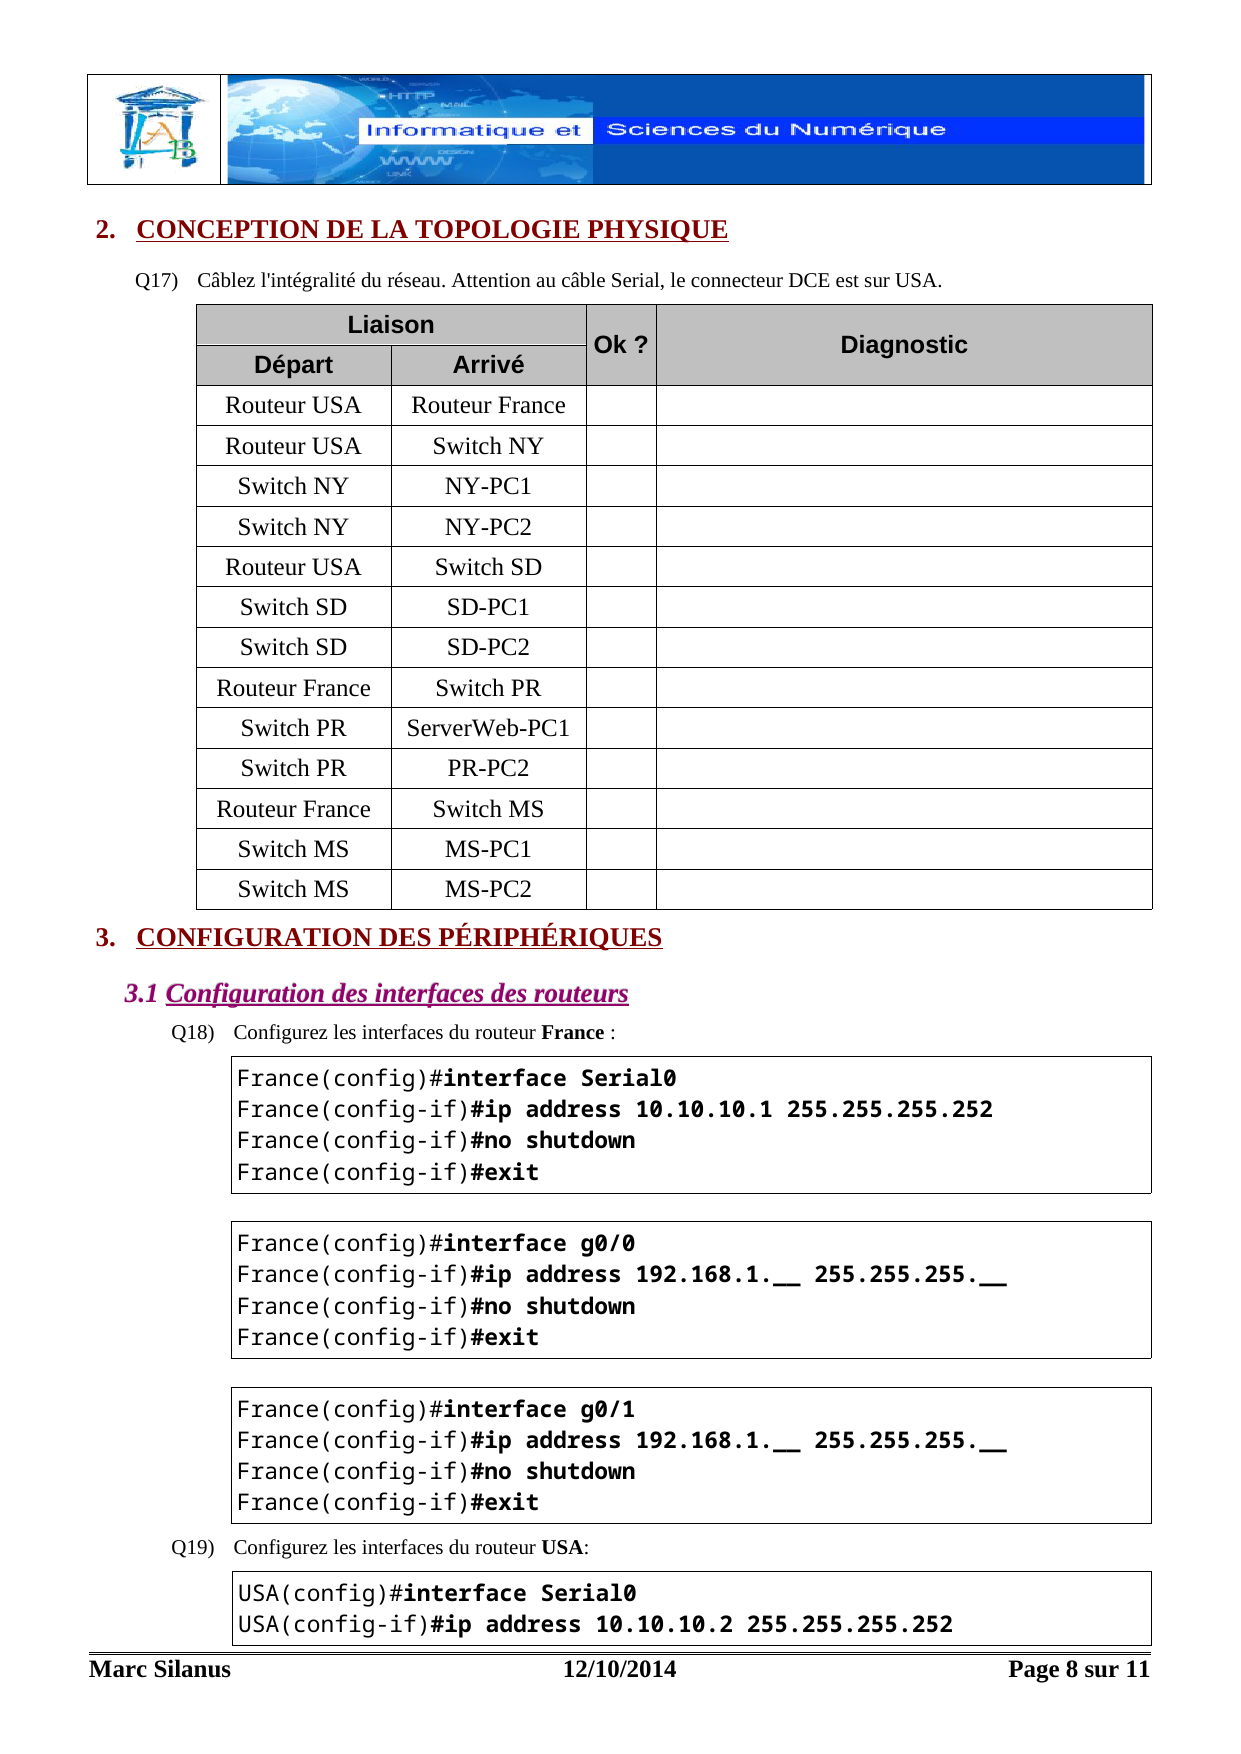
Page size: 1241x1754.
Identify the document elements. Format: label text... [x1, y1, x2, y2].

table_cell [657, 628, 1152, 667]
table_cell MS-PC2 [392, 870, 586, 909]
table_cell Switch SD [392, 547, 586, 586]
table_cell Switch NY [197, 466, 391, 506]
table_cell NY-PC1 [392, 466, 586, 506]
subtitle Configuration des périphériques [89, 921, 1151, 952]
table_cell [587, 789, 656, 828]
subtitle Câblez l'intégralité du réseau. Attention au câble Serial, le connecteur DCE est sur USA. [135, 268, 1151, 292]
table_cell ServerWeb-PC1 [392, 708, 586, 748]
table_cell [657, 466, 1152, 506]
table_header Liaison [197, 305, 586, 344]
table_cell [587, 870, 656, 909]
table_cell Arrivé [392, 346, 586, 385]
table_header USA(config)#interface Serial0 USA(config-if)#ip address 10.10.10.2 255.255.255.252 [233, 1572, 1151, 1645]
table_header France(config)#interface Serial0 France(config-if)#ip address 10.10.10.1 255.255.255.252 France(config-if)#no shutdown France(config-if)#exit [232, 1057, 1151, 1192]
table_cell [657, 426, 1152, 465]
table_cell Switch PR [197, 749, 391, 788]
table_cell Switch MS [392, 789, 586, 828]
table_cell [587, 628, 656, 667]
table_cell Switch SD [197, 628, 391, 667]
table_cell [587, 587, 656, 627]
subtitle Conception de la topologie physique [89, 213, 1151, 244]
table_header France(config)#interface g0/0 France(config-if)#ip address 192.168.1.__ 255.255.255.__ France(config-if)#no shutdown France(config-if)#exit [232, 1222, 1151, 1358]
table_header Ok ? [587, 305, 656, 385]
table_cell [657, 587, 1152, 627]
table_cell [657, 749, 1152, 788]
table_cell [587, 829, 656, 868]
table_cell [657, 668, 1152, 707]
table_cell Routeur USA [197, 426, 391, 465]
table_cell Switch PR [392, 668, 586, 707]
table_cell Switch NY [392, 426, 586, 465]
table_cell [657, 829, 1152, 868]
table_cell [657, 708, 1152, 748]
table_cell Routeur USA [197, 547, 391, 586]
table_header Diagnostic [657, 305, 1152, 385]
subtitle Configurez les interfaces du routeur France : [171, 1020, 1151, 1044]
table_cell Switch NY [197, 507, 391, 546]
table_cell MS-PC1 [392, 829, 586, 868]
table_cell Switch PR [197, 708, 391, 748]
table_cell Départ [197, 346, 391, 385]
subtitle Configurez les interfaces du routeur USA: [171, 1535, 1151, 1559]
table_cell Routeur France [392, 386, 586, 425]
table_cell Switch MS [197, 829, 391, 868]
table_cell NY-PC2 [392, 507, 586, 546]
table_cell SD-PC2 [392, 628, 586, 667]
table_cell [587, 466, 656, 506]
table_cell SD-PC1 [392, 587, 586, 627]
subtitle Configuration des interfaces des routeurs [118, 977, 1151, 1008]
table_cell [657, 507, 1152, 546]
table_cell [587, 547, 656, 586]
table_cell [657, 386, 1152, 425]
table_cell [587, 668, 656, 707]
table_cell Switch SD [197, 587, 391, 627]
table_header France(config)#interface g0/1 France(config-if)#ip address 192.168.1.__ 255.255.255.__ France(config-if)#no shutdown France(config-if)#exit [232, 1388, 1151, 1523]
table_cell [657, 870, 1152, 909]
table_cell [587, 708, 656, 748]
table_cell [657, 789, 1152, 828]
table_cell Routeur USA [197, 386, 391, 425]
table_cell [587, 507, 656, 546]
table_cell [587, 386, 656, 425]
table_cell Routeur France [197, 789, 391, 828]
table_cell [587, 749, 656, 788]
table_cell [657, 547, 1152, 586]
table_cell Routeur France [197, 668, 391, 707]
table_cell PR-PC2 [392, 749, 586, 788]
table_cell Switch MS [197, 870, 391, 909]
table_cell [587, 426, 656, 465]
